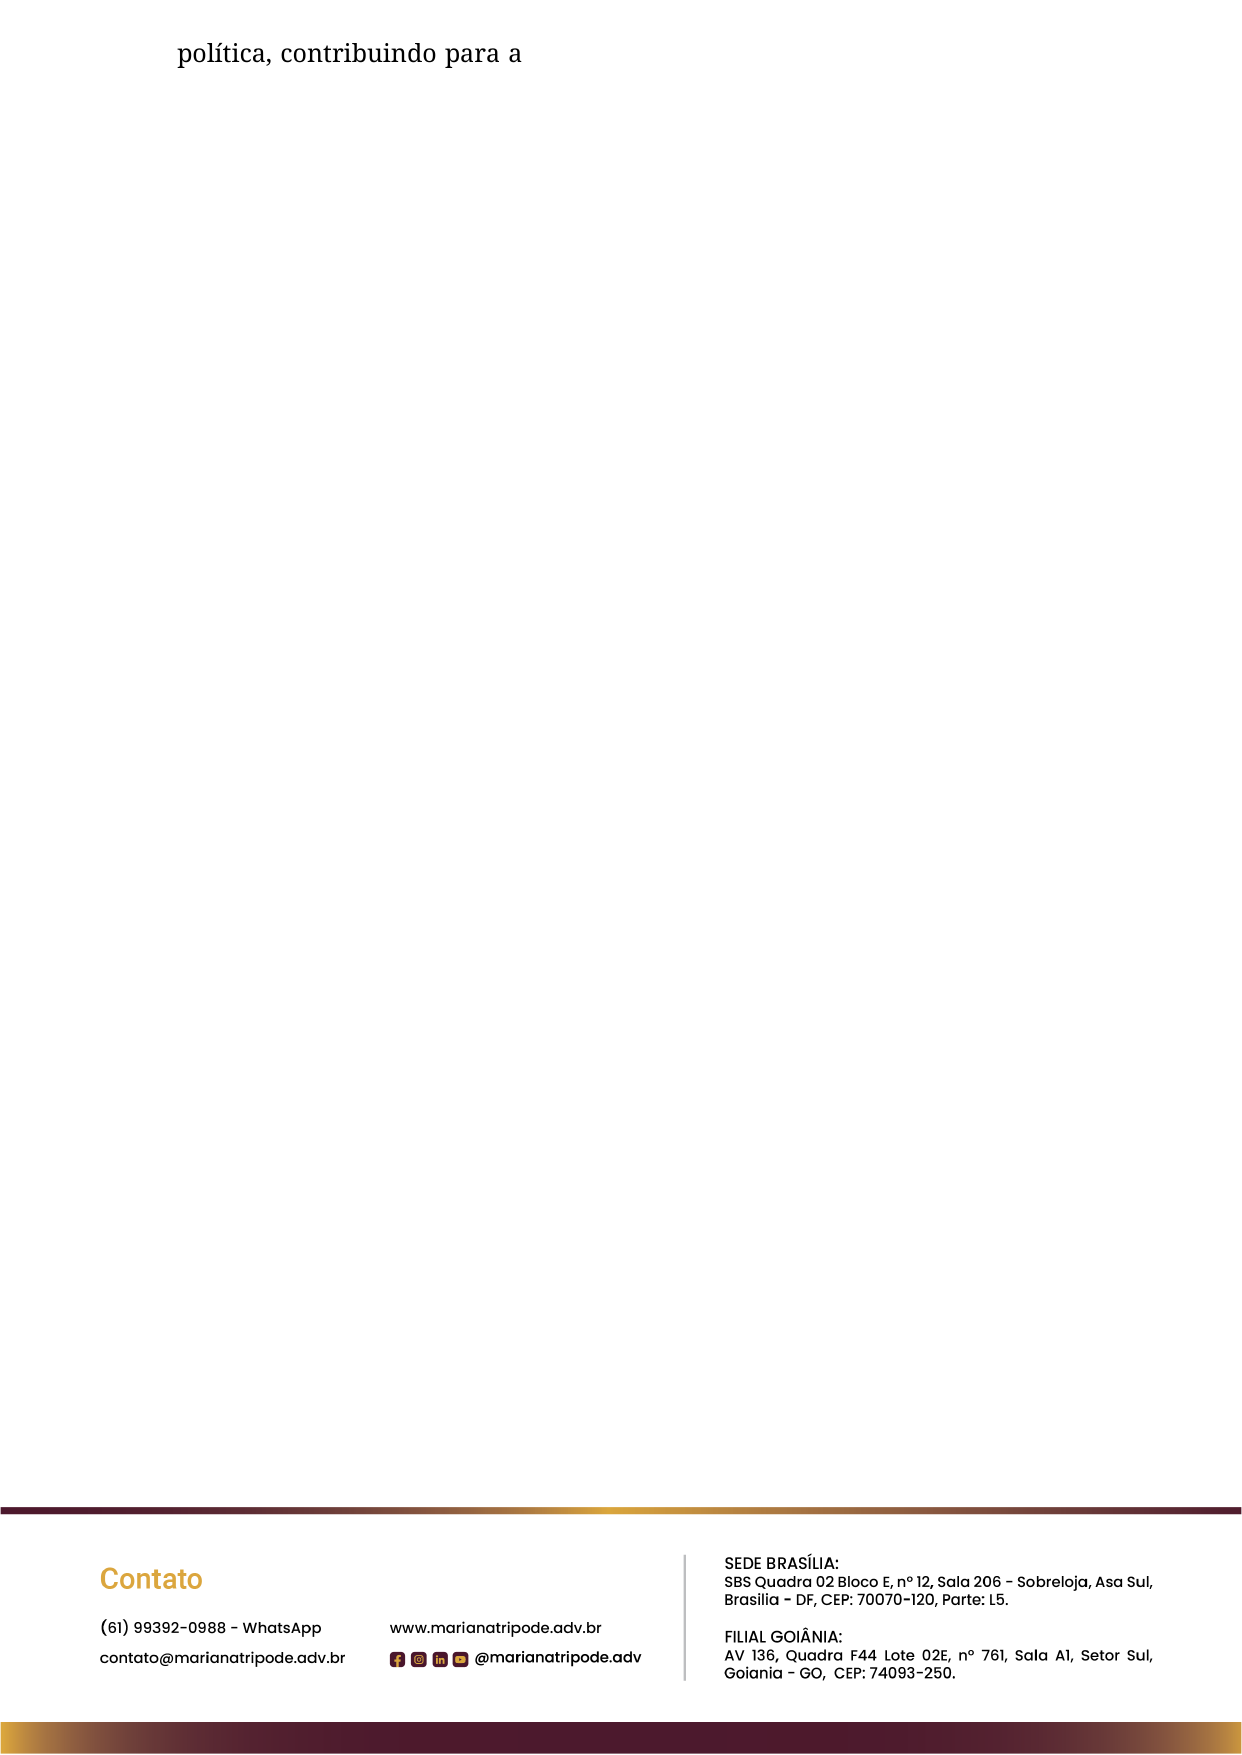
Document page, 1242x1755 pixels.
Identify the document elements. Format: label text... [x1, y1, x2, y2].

text política, contribuindo para a [177, 35, 1063, 69]
